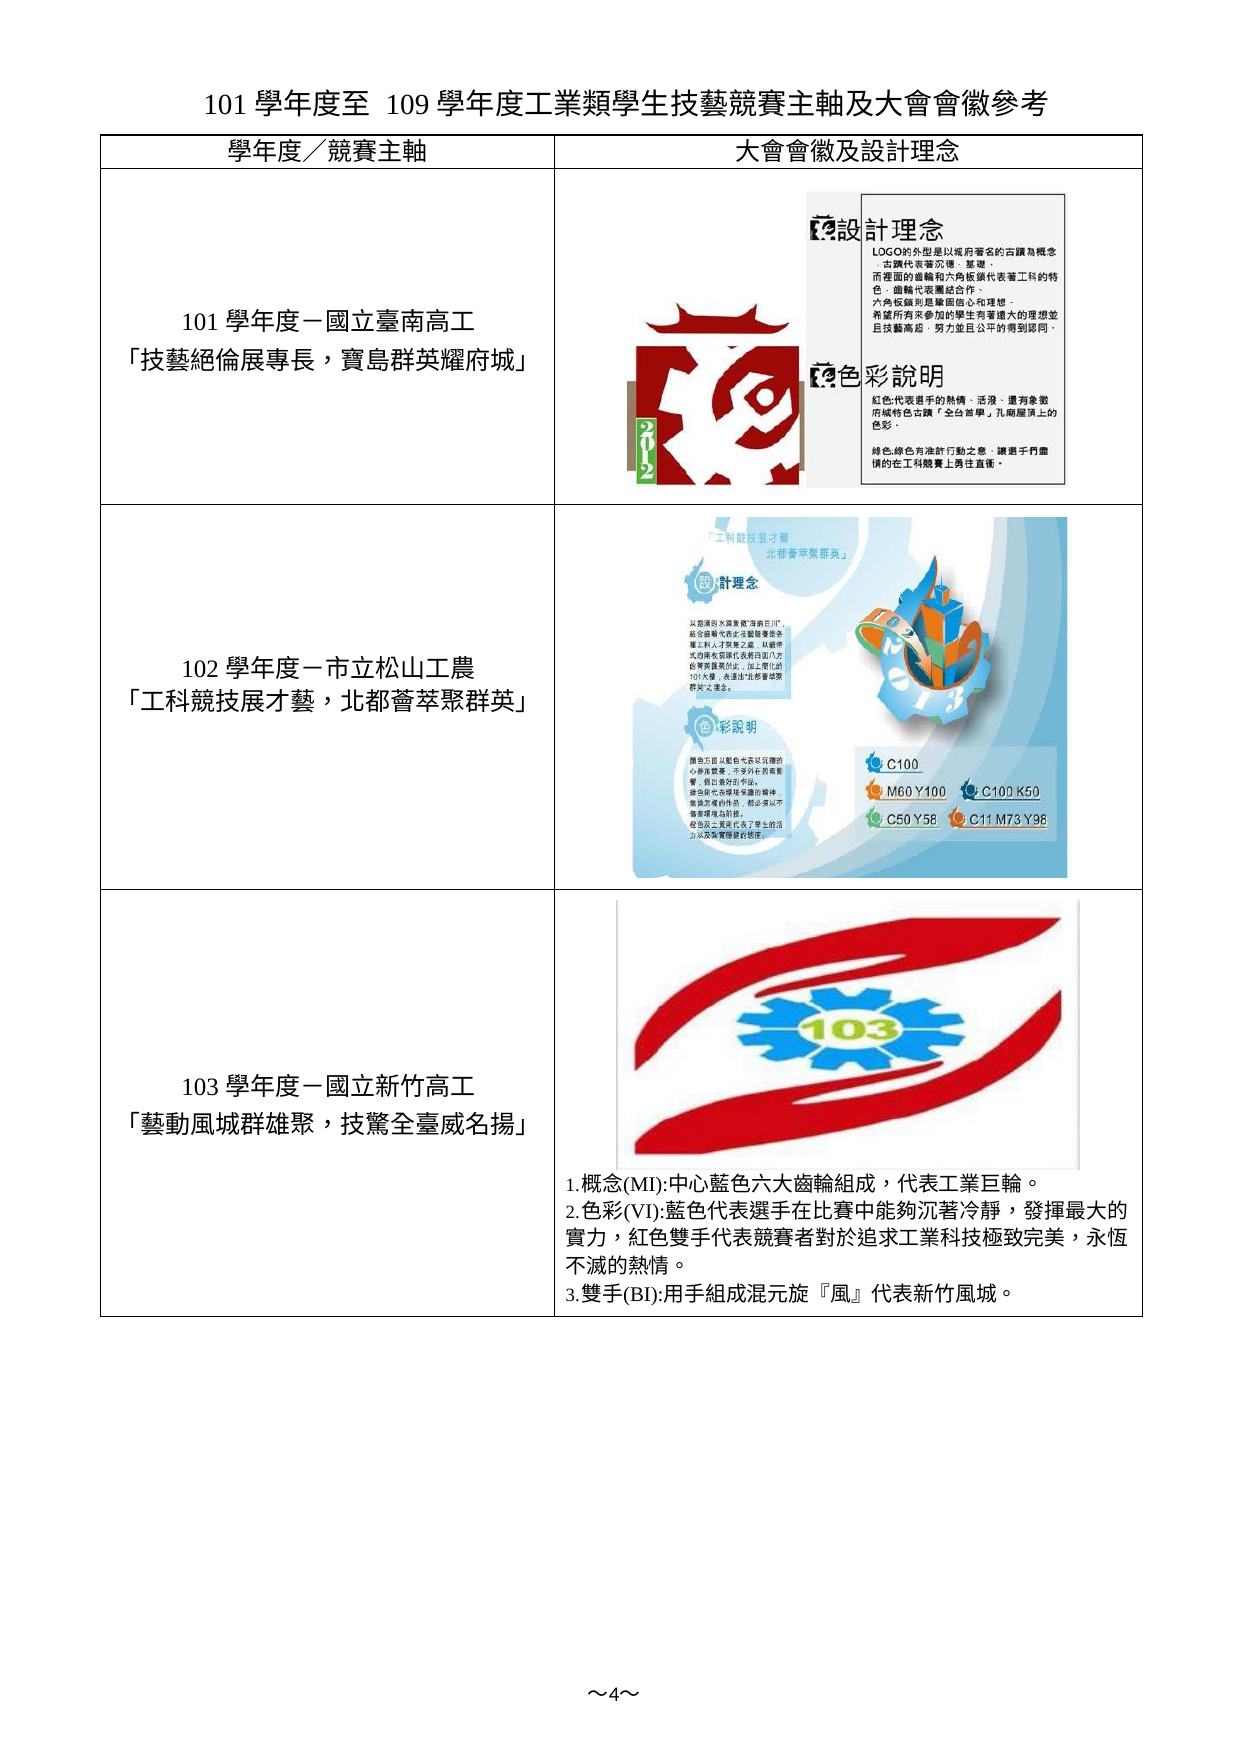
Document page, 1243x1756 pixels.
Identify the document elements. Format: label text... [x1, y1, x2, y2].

table_header 大會會徽及設計理念 [555, 136, 1142, 168]
table_header 學年度／競賽主軸 [101, 136, 554, 168]
table_cell 101 學年度－國立臺南高工 「技藝絕倫展專長，寶島群英耀府城」 [101, 169, 554, 504]
table_cell 概念(MI):中心藍色六大齒輪組成，代表工業巨輪。 色彩(VI):藍色代表選手在比賽中能夠沉著冷靜，發揮最大的實力，紅色雙手代表競賽者對於追求工業科技極致完美，永恆不滅的熱情。 雙手(BI):用手組成混元旋『風』代表新竹風城。 [555, 890, 1142, 1316]
text 101 學年度至 109 學年度工業類學生技藝競賽主軸及大會會徽參考 [203, 81, 1180, 123]
table_cell [555, 505, 1142, 888]
table_cell [555, 169, 1142, 504]
table_cell 102 學年度－市立松山工農 「工科競技展才藝，北都薈萃聚群英」 [101, 505, 554, 888]
table_cell 103 學年度－國立新竹高工 「藝動風城群雄聚，技驚全臺威名揚」 [101, 890, 554, 1316]
